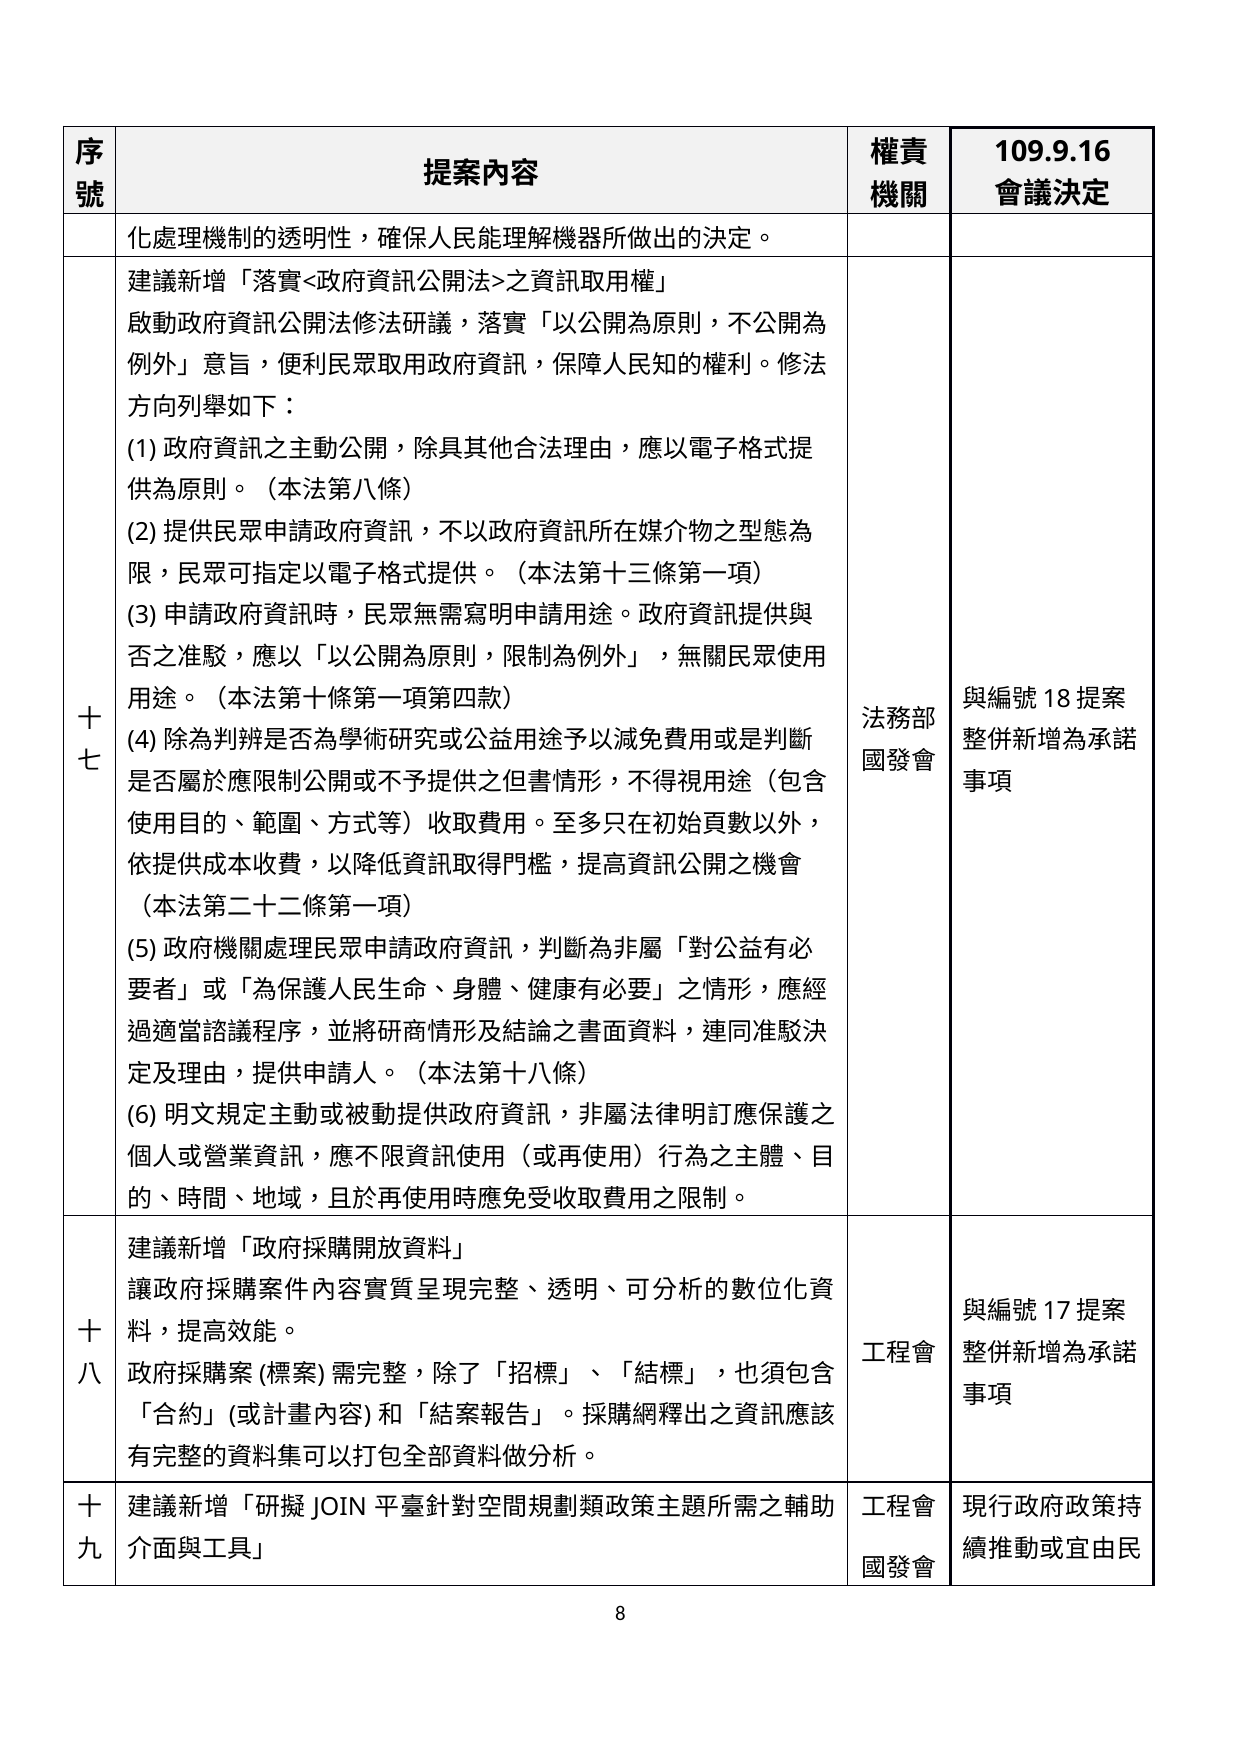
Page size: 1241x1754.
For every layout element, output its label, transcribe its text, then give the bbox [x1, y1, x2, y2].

table_cell 法務部 國發會 [848, 257, 949, 1215]
table_cell [64, 214, 115, 256]
table_cell 工程會 國發會 [848, 1483, 949, 1584]
table_cell [848, 214, 949, 256]
table_cell 建議新增「政府採購開放資料」 讓政府採購案件內容實質呈現完整、透明、可分析的數位化資料，提高效能。 政府採購案 (標案) 需完整，除了「招標」、「結標」，也須包含「合約」(或計畫內容) 和「結案報告」。採購網釋出之資訊應該有完整的資料集可以打包全部資料做分析。 [116, 1216, 847, 1481]
table_cell 與編號17提案整併新增為承諾事項 [952, 1216, 1152, 1481]
table_cell 建議新增「研擬 JOIN 平臺針對空間規劃類政策主題所需之輔助介面與工具」 [116, 1483, 847, 1584]
table_header 提案內容 [116, 127, 847, 213]
table_header 序 號 [64, 127, 115, 213]
table_header 權責 機關 [848, 127, 949, 213]
table_cell 十七 [64, 257, 115, 1215]
table_cell 現行政府政策持續推動或宜由民 [952, 1483, 1152, 1584]
table_cell 化處理機制的透明性，確保人民能理解機器所做出的決定。 [116, 214, 847, 256]
table_header 109.9.16 會議決定 [952, 129, 1152, 213]
table_cell 工程會 [848, 1216, 949, 1481]
table_cell 十八 [64, 1216, 115, 1481]
table_cell 十九 [64, 1483, 115, 1584]
table_cell 與編號18提案整併新增為承諾事項 [952, 257, 1152, 1215]
table_cell [952, 214, 1152, 256]
table_cell 建議新增「落實<政府資訊公開法>之資訊取用權」 啟動政府資訊公開法修法研議，落實「以公開為原則，不公開為例外」意旨，便利民眾取用政府資訊，保障人民知的權利。修法方向列舉如下： (1) 政府資訊之主動公開，除具其他合法理由，應以電子格式提供為原則。（本法第八條） (2) 提供民眾申請政府資訊，不以政府資訊所在媒介物之型態為限，民眾可指定以電子格式提供。（本法第十三條第一項） (3) 申請政府資訊時，民眾無需寫明申請用途。政府資訊提供與否之准駁，應以「以公開為原則，限制為例外」，無關民眾使用用途。（本法第十條第一項第四款） (4) 除為判辨是否為學術研究或公益用途予以減免費用或是判斷是否屬於應限制公開或不予提供之但書情形，不得視用途（包含使用目的、範圍、方式等）收取費用。至多只在初始頁數以外，依提供成本收費，以降低資訊取得門檻，提高資訊公開之機會（本法第二十二條第一項） (5) 政府機關處理民眾申請政府資訊，判斷為非屬「對公益有必要者」或「為保護人民生命、身體、健康有必要」之情形，應經過適當諮議程序，並將研商情形及結論之書面資料，連同准駁決定及理由，提供申請人。（本法第十八條） (6) 明文規定主動或被動提供政府資訊，非屬法律明訂應保護之個人或營業資訊，應不限資訊使用（或再使用）行為之主體、目的、時間、地域，且於再使用時應免受收取費用之限制。 [116, 257, 847, 1215]
